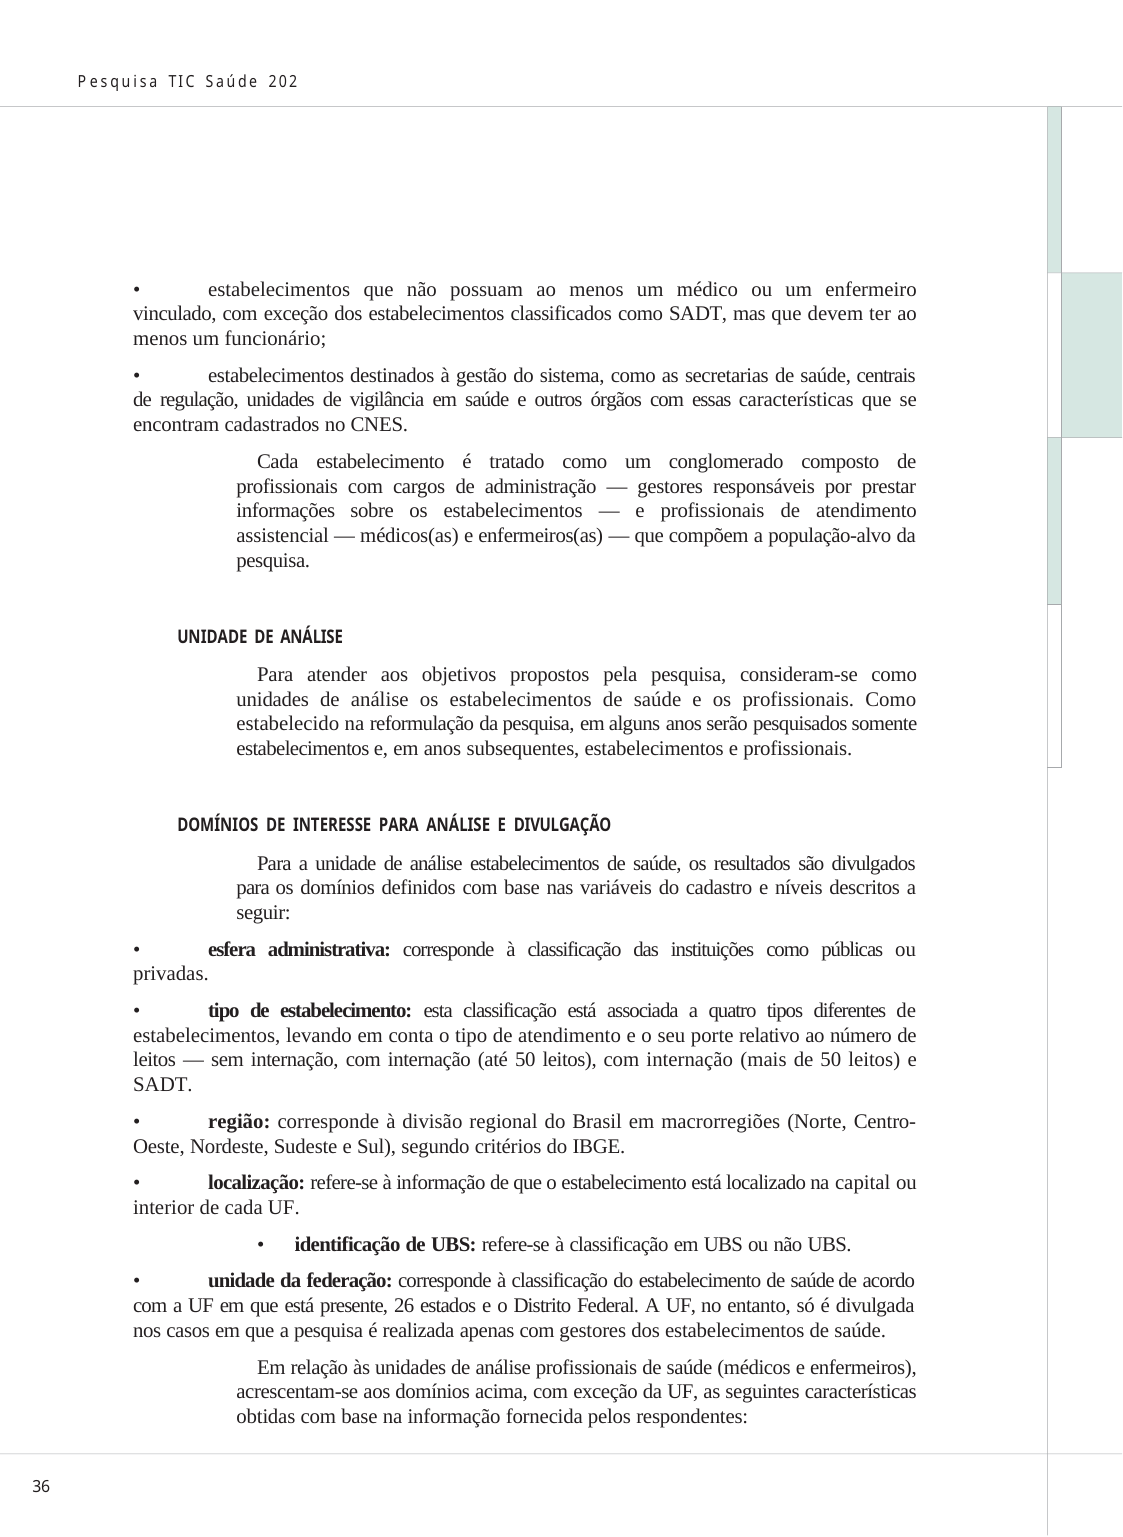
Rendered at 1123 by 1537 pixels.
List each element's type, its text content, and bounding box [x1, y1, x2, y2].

text UNIDADE DE ANÁLISE [177, 623, 990, 649]
list esfera administrativa: corresponde à classificação das instituições como públicas ou privadas. [133, 937, 916, 985]
text DOMÍNIOS DE INTERESSE PARA ANÁLISE E DIVULGAÇÃO [177, 812, 990, 837]
list região: corresponde à divisão regional do Brasil em macrorregiões (Norte, Centro-Oeste, Nordeste, Sudeste e Sul), segundo critérios do IBGE. [133, 1109, 917, 1158]
list estabelecimentos que não possuam ao menos um médico ou um enfermeiro vinculado, com exceção dos estabelecimentos classificados como SADT, mas que devem ter ao menos um funcionário; [133, 277, 917, 350]
list localização: refere-se à informação de que o estabelecimento está localizado na capital ou interior de cada UF. [133, 1170, 917, 1219]
text Para atender aos objetivos propostos pela pesquisa, consideram-se como unidades de análise os estabelecimentos de saúde e os profissionais. Como estabelecido na reformulação da pesquisa, em alguns anos serão pesquisados somente estabelecimentos e, em anos subsequentes, estabelecimentos e profissionais. [236, 662, 917, 760]
text Para a unidade de análise estabelecimentos de saúde, os resultados são divulgados para os domínios definidos com base nas variáveis do cadastro e níveis descritos a seguir: [236, 851, 916, 924]
list tipo de estabelecimento: esta classificação está associada a quatro tipos diferentes de estabelecimentos, levando em conta o tipo de atendimento e o seu porte relativo ao número de leitos — sem internação, com internação (até 50 leitos), com internação (mais de 50 leitos) e SADT. [133, 998, 917, 1096]
list unidade da federação: corresponde à classificação do estabelecimento de saúde de acordo com a UF em que está presente, 26 estados e o Distrito Federal. A UF, no entanto, só é divulgada nos casos em que a pesquisa é realizada apenas com gestores dos estabelecimentos de saúde. [133, 1268, 917, 1342]
text Cada estabelecimento é tratado como um conglomerado composto de profissionais com cargos de administração — gestores responsáveis por prestar informações sobre os estabelecimentos — e profissionais de atendimento assistencial — médicos(as) e enfermeiros(as) — que compõem a população-alvo da pesquisa. [236, 449, 917, 572]
text Em relação às unidades de análise profissionais de saúde (médicos e enfermeiros), acrescentam-se aos domínios acima, com exceção da UF, as seguintes características obtidas com base na informação fornecida pelos respondentes: [236, 1355, 917, 1428]
list estabelecimentos destinados à gestão do sistema, como as secretarias de saúde, centrais de regulação, unidades de vigilância em saúde e outros órgãos com essas características que se encontram cadastrados no CNES. [133, 363, 917, 436]
list identificação de UBS: refere-se à classificação em UBS ou não UBS. [257, 1232, 990, 1256]
